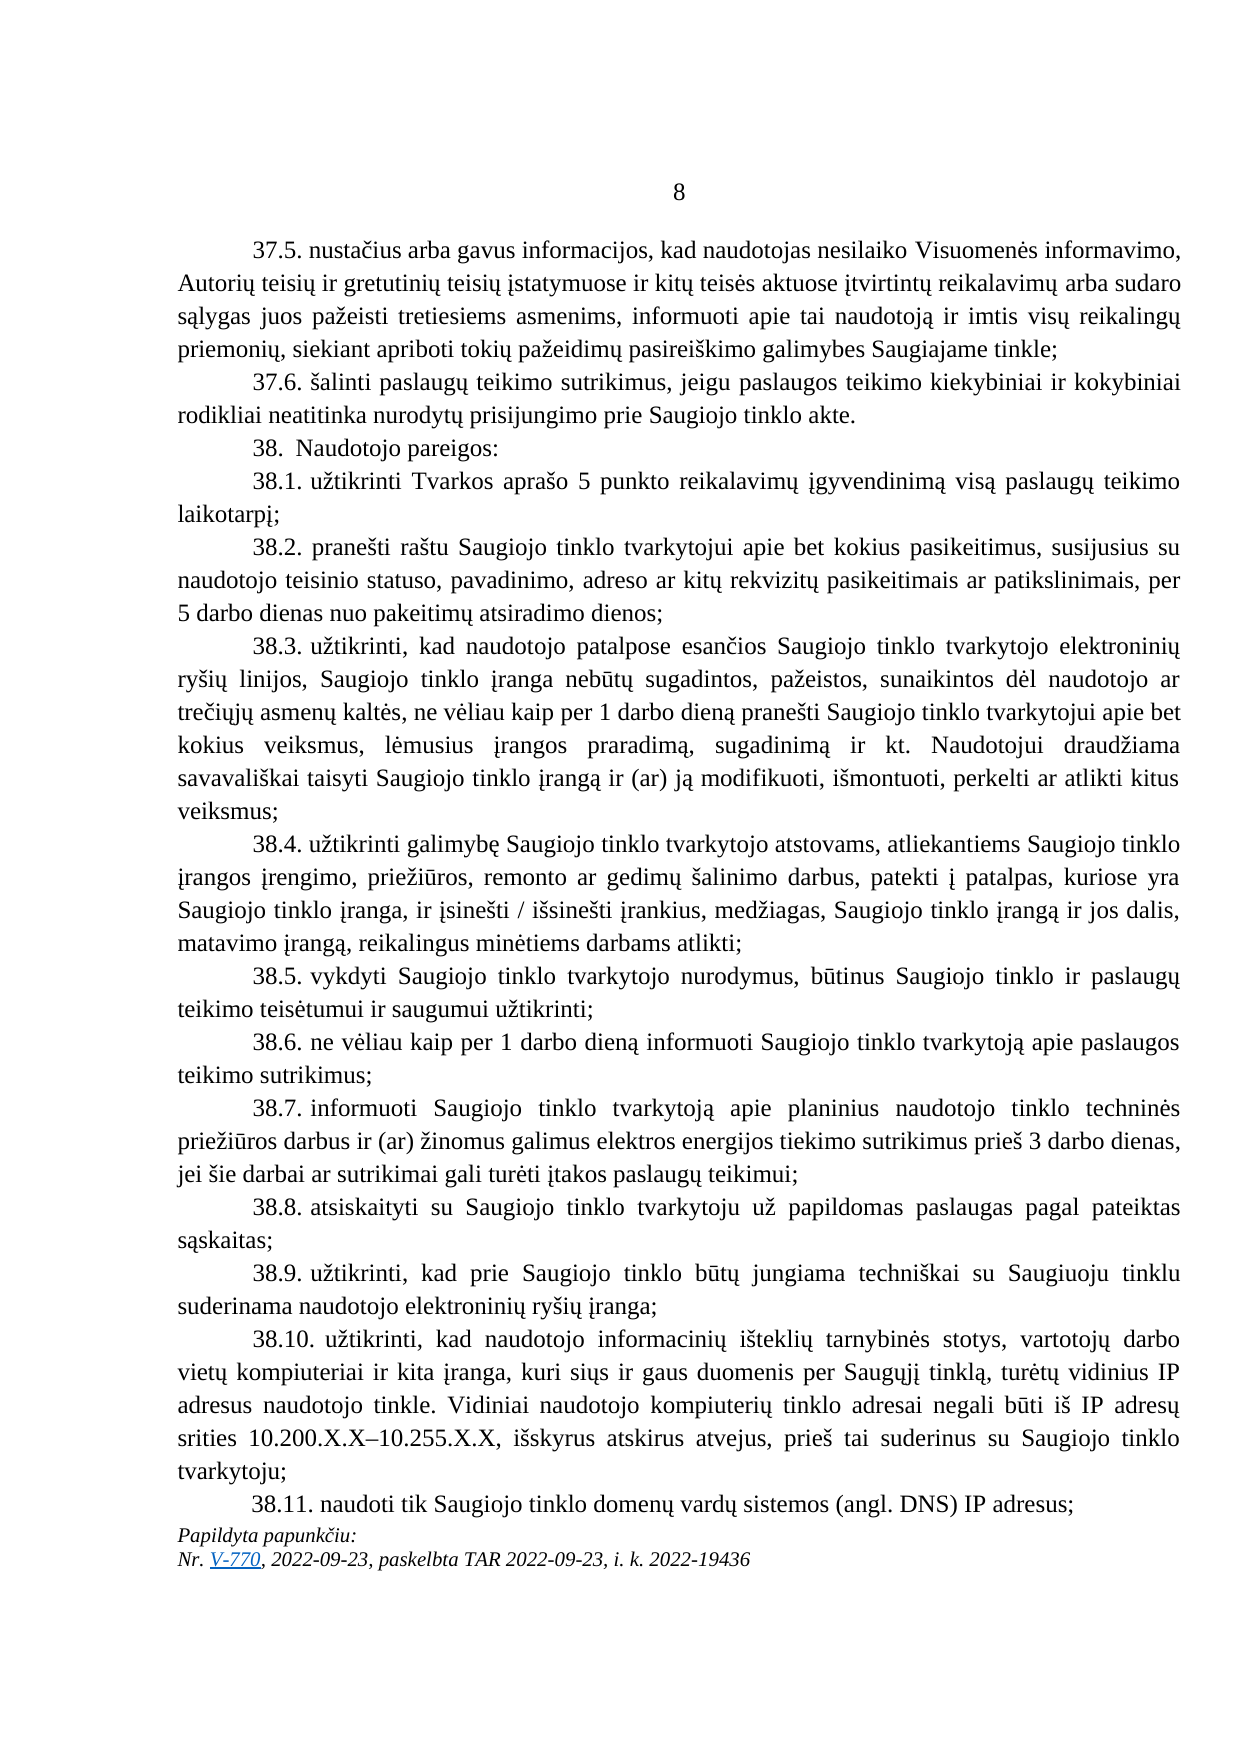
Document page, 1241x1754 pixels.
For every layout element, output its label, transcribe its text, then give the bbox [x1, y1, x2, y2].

text 38.9. užtikrinti, kad prie Saugiojo tinklo būtų jungiama techniškai su Saugiuoju tinklu suderinama naudotojo elektroninių ryšių įranga; [177, 1258, 1181, 1320]
text 38.4. užtikrinti galimybę Saugiojo tinklo tvarkytojo atstovams, atliekantiems Saugiojo tinklo įrangos įrengimo, priežiūros, remonto ar gedimų šalinimo darbus, patekti į patalpas, kuriose yra Saugiojo tinklo įranga, ir įsinešti / išsinešti įrankius, medžiagas, Saugiojo tinklo įrangą ir jos dalis, matavimo įrangą, reikalingus minėtiems darbams atlikti; [177, 829, 1181, 957]
text 38.11. naudoti tik Saugiojo tinklo domenų vardų sistemos (angl. DNS) IP adresus; [177, 1489, 1181, 1518]
text 37.5. nustačius arba gavus informacijos, kad naudotojas nesilaiko Visuomenės informavimo, Autorių teisių ir gretutinių teisių įstatymuose ir kitų teisės aktuose įtvirtintų reikalavimų arba sudaro sąlygas juos pažeisti tretiesiems asmenims, informuoti apie tai naudotoją ir imtis visų reikalingų priemonių, siekiant apriboti tokių pažeidimų pasireiškimo galimybes Saugiajame tinkle; [177, 235, 1181, 362]
text Nr. V-770, 2022-09-23, paskelbta TAR 2022-09-23, i. k. 2022-19436 [177, 1547, 1181, 1571]
text Papildyta papunkčiu: [177, 1522, 1181, 1547]
text 38.3. užtikrinti, kad naudotojo patalpose esančios Saugiojo tinklo tvarkytojo elektroninių ryšių linijos, Saugiojo tinklo įranga nebūtų sugadintos, pažeistos, sunaikintos dėl naudotojo ar trečiųjų asmenų kaltės, ne vėliau kaip per 1 darbo dieną pranešti Saugiojo tinklo tvarkytojui apie bet kokius veiksmus, lėmusius įrangos praradimą, sugadinimą ir kt. Naudotojui draudžiama savavališkai taisyti Saugiojo tinklo įrangą ir (ar) ją modifikuoti, išmontuoti, perkelti ar atlikti kitus veiksmus; [177, 631, 1181, 825]
text 38. Naudotojo pareigos: [177, 433, 1181, 462]
text 38.8. atsiskaityti su Saugiojo tinklo tvarkytoju už papildomas paslaugas pagal pateiktas sąskaitas; [177, 1192, 1181, 1254]
text 38.1. užtikrinti Tvarkos aprašo 5 punkto reikalavimų įgyvendinimą visą paslaugų teikimo laikotarpį; [177, 466, 1181, 528]
text 38.6. ne vėliau kaip per 1 darbo dieną informuoti Saugiojo tinklo tvarkytoją apie paslaugos teikimo sutrikimus; [177, 1027, 1181, 1089]
text 38.7. informuoti Saugiojo tinklo tvarkytoją apie planinius naudotojo tinklo techninės priežiūros darbus ir (ar) žinomus galimus elektros energijos tiekimo sutrikimus prieš 3 darbo dienas, jei šie darbai ar sutrikimai gali turėti įtakos paslaugų teikimui; [177, 1093, 1181, 1188]
text 38.5. vykdyti Saugiojo tinklo tvarkytojo nurodymus, būtinus Saugiojo tinklo ir paslaugų teikimo teisėtumui ir saugumui užtikrinti; [177, 961, 1181, 1023]
text 37.6. šalinti paslaugų teikimo sutrikimus, jeigu paslaugos teikimo kiekybiniai ir kokybiniai rodikliai neatitinka nurodytų prisijungimo prie Saugiojo tinklo akte. [177, 367, 1181, 428]
text 38.2. pranešti raštu Saugiojo tinklo tvarkytojui apie bet kokius pasikeitimus, susijusius su naudotojo teisinio statuso, pavadinimo, adreso ar kitų rekvizitų pasikeitimais ar patikslinimais, per 5 darbo dienas nuo pakeitimų atsiradimo dienos; [177, 532, 1181, 627]
text 38.10. užtikrinti, kad naudotojo informacinių išteklių tarnybinės stotys, vartotojų darbo vietų kompiuteriai ir kita įranga, kuri siųs ir gaus duomenis per Saugųjį tinklą, turėtų vidinius IP adresus naudotojo tinkle. Vidiniai naudotojo kompiuterių tinklo adresai negali būti iš IP adresų srities 10.200.X.X–10.255.X.X, išskyrus atskirus atvejus, prieš tai suderinus su Saugiojo tinklo tvarkytoju; [177, 1324, 1181, 1485]
